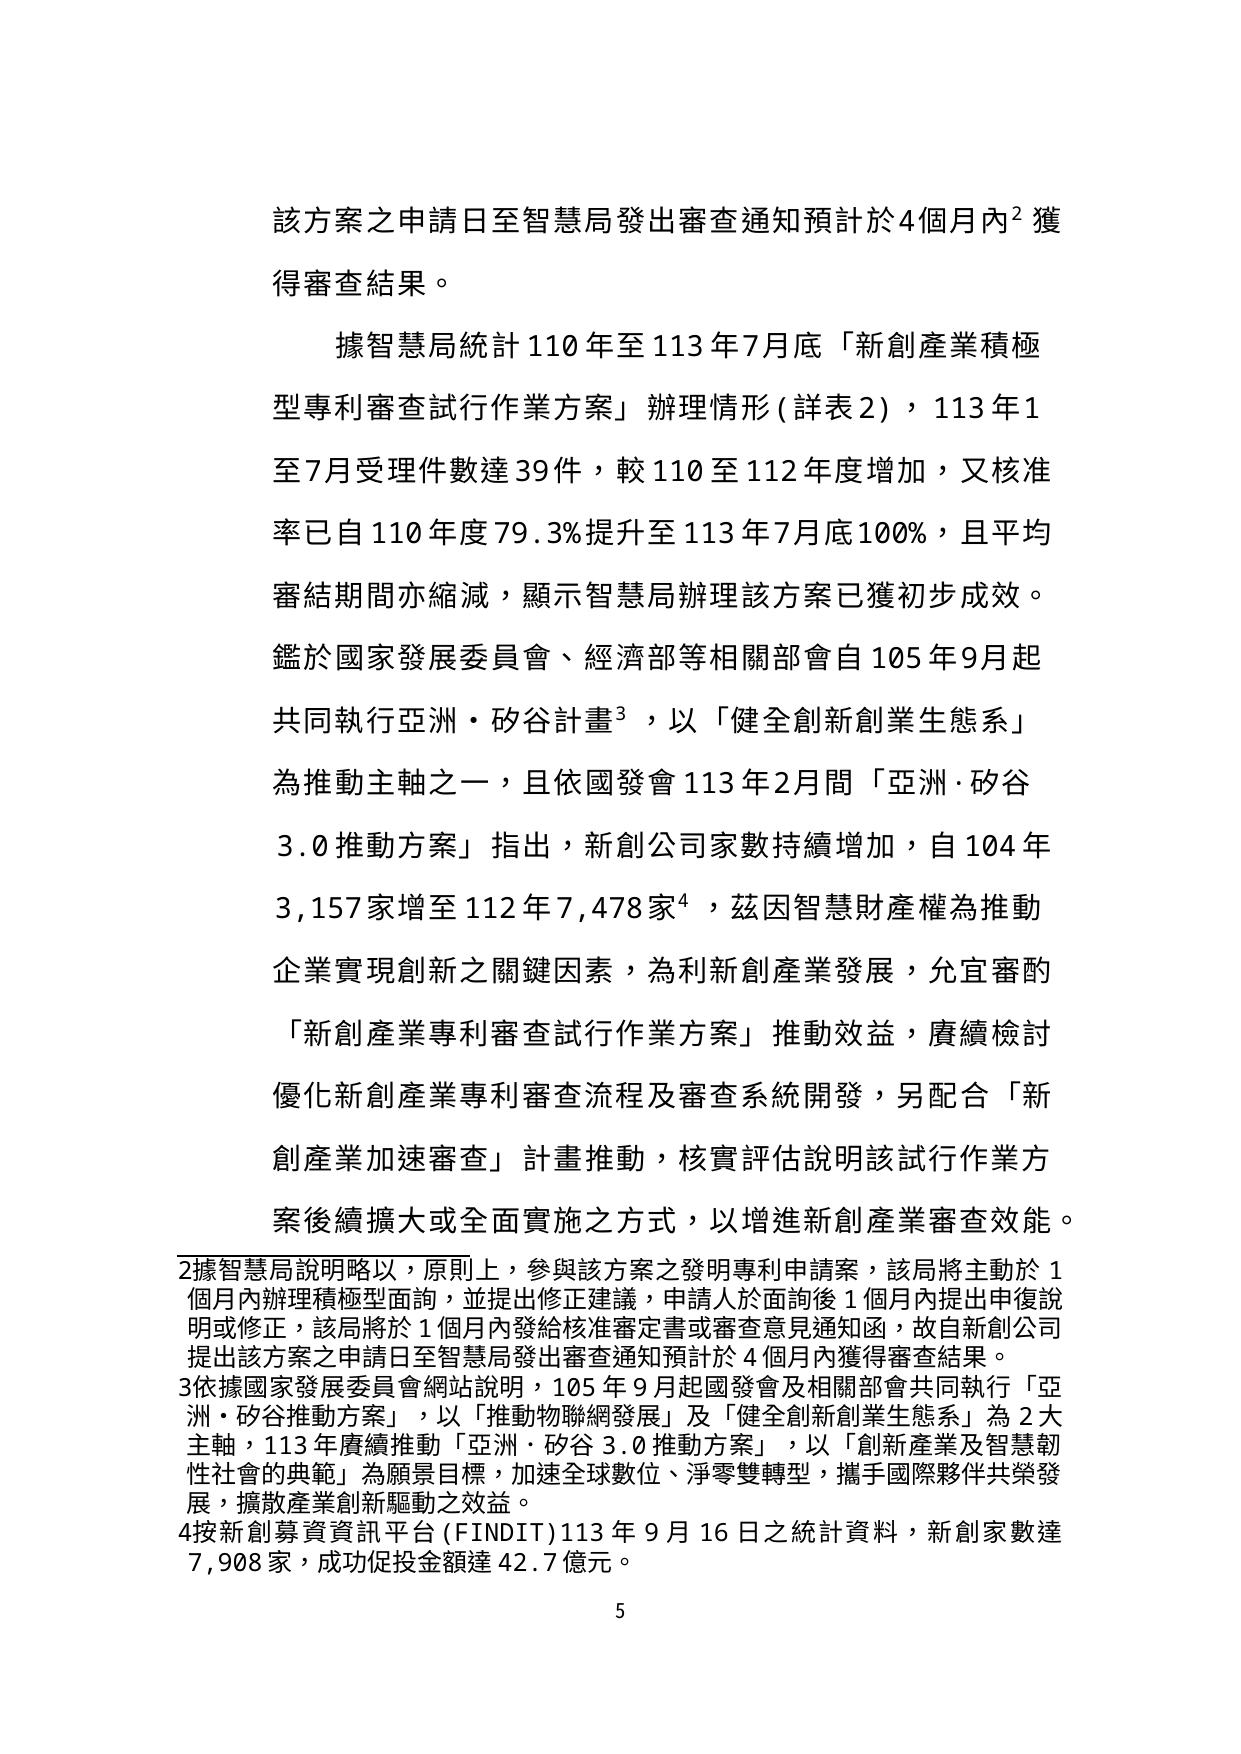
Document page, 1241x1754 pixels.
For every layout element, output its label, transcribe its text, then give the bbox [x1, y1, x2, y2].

text 依據國家發展委員會網站說明，105年9月起國發會及相關部會共同執行「亞洲‧矽谷推動方案」，以「推動物聯網發展」及「健全創新創業生態系」為2大主軸，113年賡續推動「亞洲．矽谷3.0推動方案」，以「創新產業及智慧韌性社會的典範」為願景目標，加速全球數位、淨零雙轉型，攜手國際夥伴共榮發展，擴散產業創新驅動之效益。 [177, 1373, 1063, 1518]
text 據智慧局說明略以，原則上，參與該方案之發明專利申請案，該局將主動於1個月內辦理積極型面詢，並提出修正建議，申請人於面詢後1個月內提出申復說明或修正，該局將於1個月內發給核准審定書或審查意見通知函，故自新創公司提出該方案之申請日至智慧局發出審查通知預計於4個月內獲得審查結果。 [177, 1256, 1063, 1373]
text 按新創募資資訊平台(FINDIT)113年9月16日之統計資料，新創家數達7,908家，成功促投金額達42.7億元。 [177, 1518, 1063, 1577]
text 據智慧局統計110年至113年7月底「新創產業積極型專利審查試行作業方案」辦理情形(詳表2)，113年1至7月受理件數達39件，較110至112年度增加，又核准率已自110年度79.3%提升至113年7月底100%，且平均審結期間亦縮減，顯示智慧局辦理該方案已獲初步成效。鑑於國家發展委員會、經濟部等相關部會自105年9月起共同執行亞洲‧矽谷計畫，以「健全創新創業生態系」為推動主軸之一，且依國發會113年2月間「亞洲·矽谷3.0推動方案」指出，新創公司家數持續增加，自104年3,157家增至112年7,478家，茲因智慧財產權為推動企業實現創新之關鍵因素，為利新創產業發展，允宜審酌「新創產業專利審查試行作業方案」推動效益，賡續檢討優化新創產業專利審查流程及審查系統開發，另配合「新創產業加速審查」計畫推動，核實評估說明該試行作業方案後續擴大或全面實施之方式，以增進新創產業審查效能。 [266, 302, 1063, 1240]
text 為促進新創產業發展，協助具研發之新創公司儘速確認發明專利取得可能性及加速獲證，智慧局前於110年起試辦「新創產業積極型專利審查試行作業方案」，提供優先審查及該局主動辦理積極面詢，並藉由面詢時說明申請案不予專利之事由，依個案情況給予修正建議，縮短審查時程。該局考量多數新創公司專利申請可能取自他人研發成果之移轉，自113年起申請案件刪除對於「新創公司須為發明專利申請案申請時之申請人」之限制。另依113年度最新實施內容略以，智慧局每月可受理件數上限為6件，每1新創公司於同1年度申請該方案件數以5件為上限，原則上，參與該方案之發明專利申請案，自新創公司提出該方案之申請日至智慧局發出審查通知預計於4個月內獲得審查結果。 [266, 177, 1063, 302]
